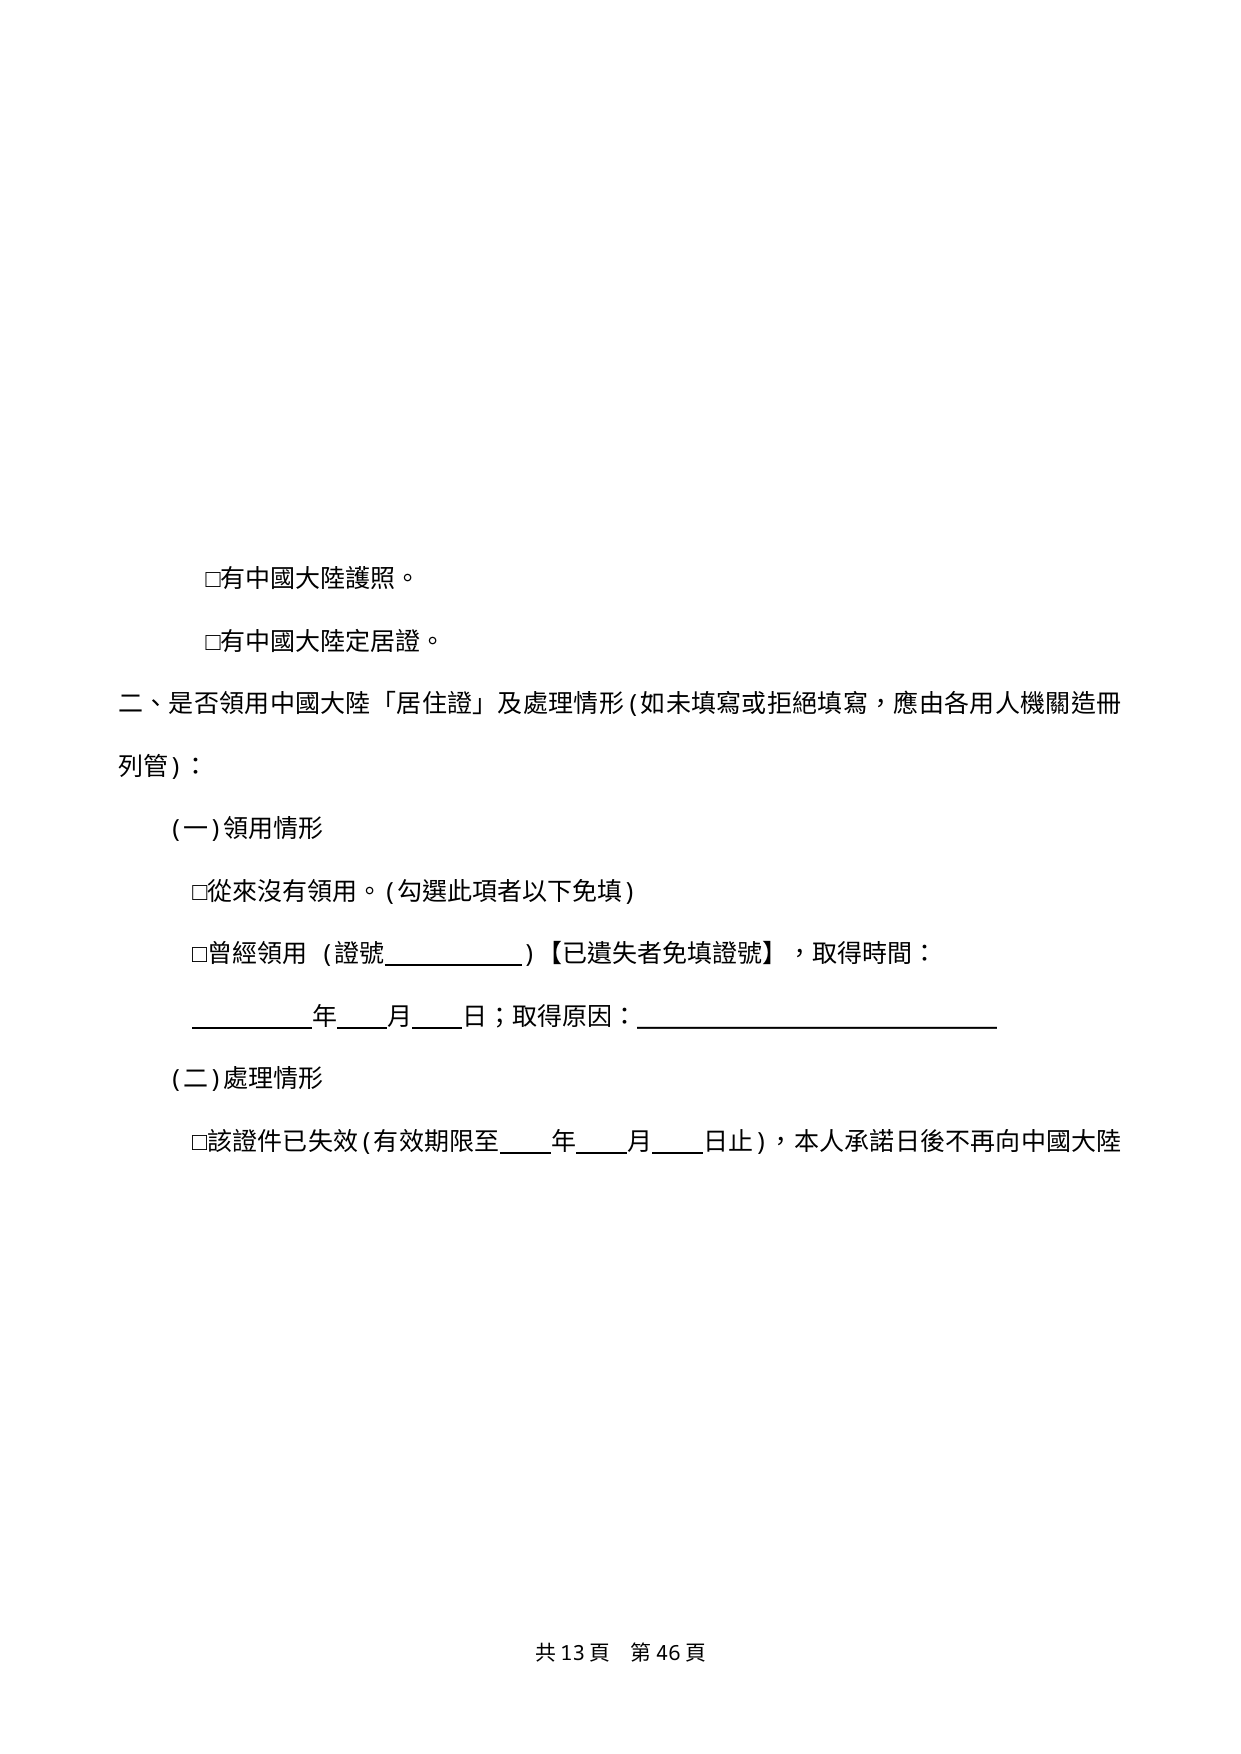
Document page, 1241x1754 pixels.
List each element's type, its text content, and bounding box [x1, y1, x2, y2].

text 年 月 日；取得原因：________________________ [192, 972, 1122, 1035]
text □從來沒有領用。(勾選此項者以下免填) [192, 847, 1122, 910]
text □有中國大陸定居證。 [205, 597, 1122, 660]
text □曾經領用 (證號 )【已遺失者免填證號】，取得時間： [192, 910, 1122, 972]
text 二、是否領用中國大陸「居住證」及處理情形(如未填寫或拒絕填寫，應由各用人機關造冊列管)： [118, 660, 1122, 785]
text □有中國大陸護照。 [205, 535, 1122, 597]
text (一)領用情形 [168, 785, 1122, 847]
text □該證件已失效(有效期限至 年 月 日止)，本人承諾日後不再向中國大陸 [192, 1097, 1122, 1160]
text (二)處理情形 [168, 1035, 1122, 1097]
